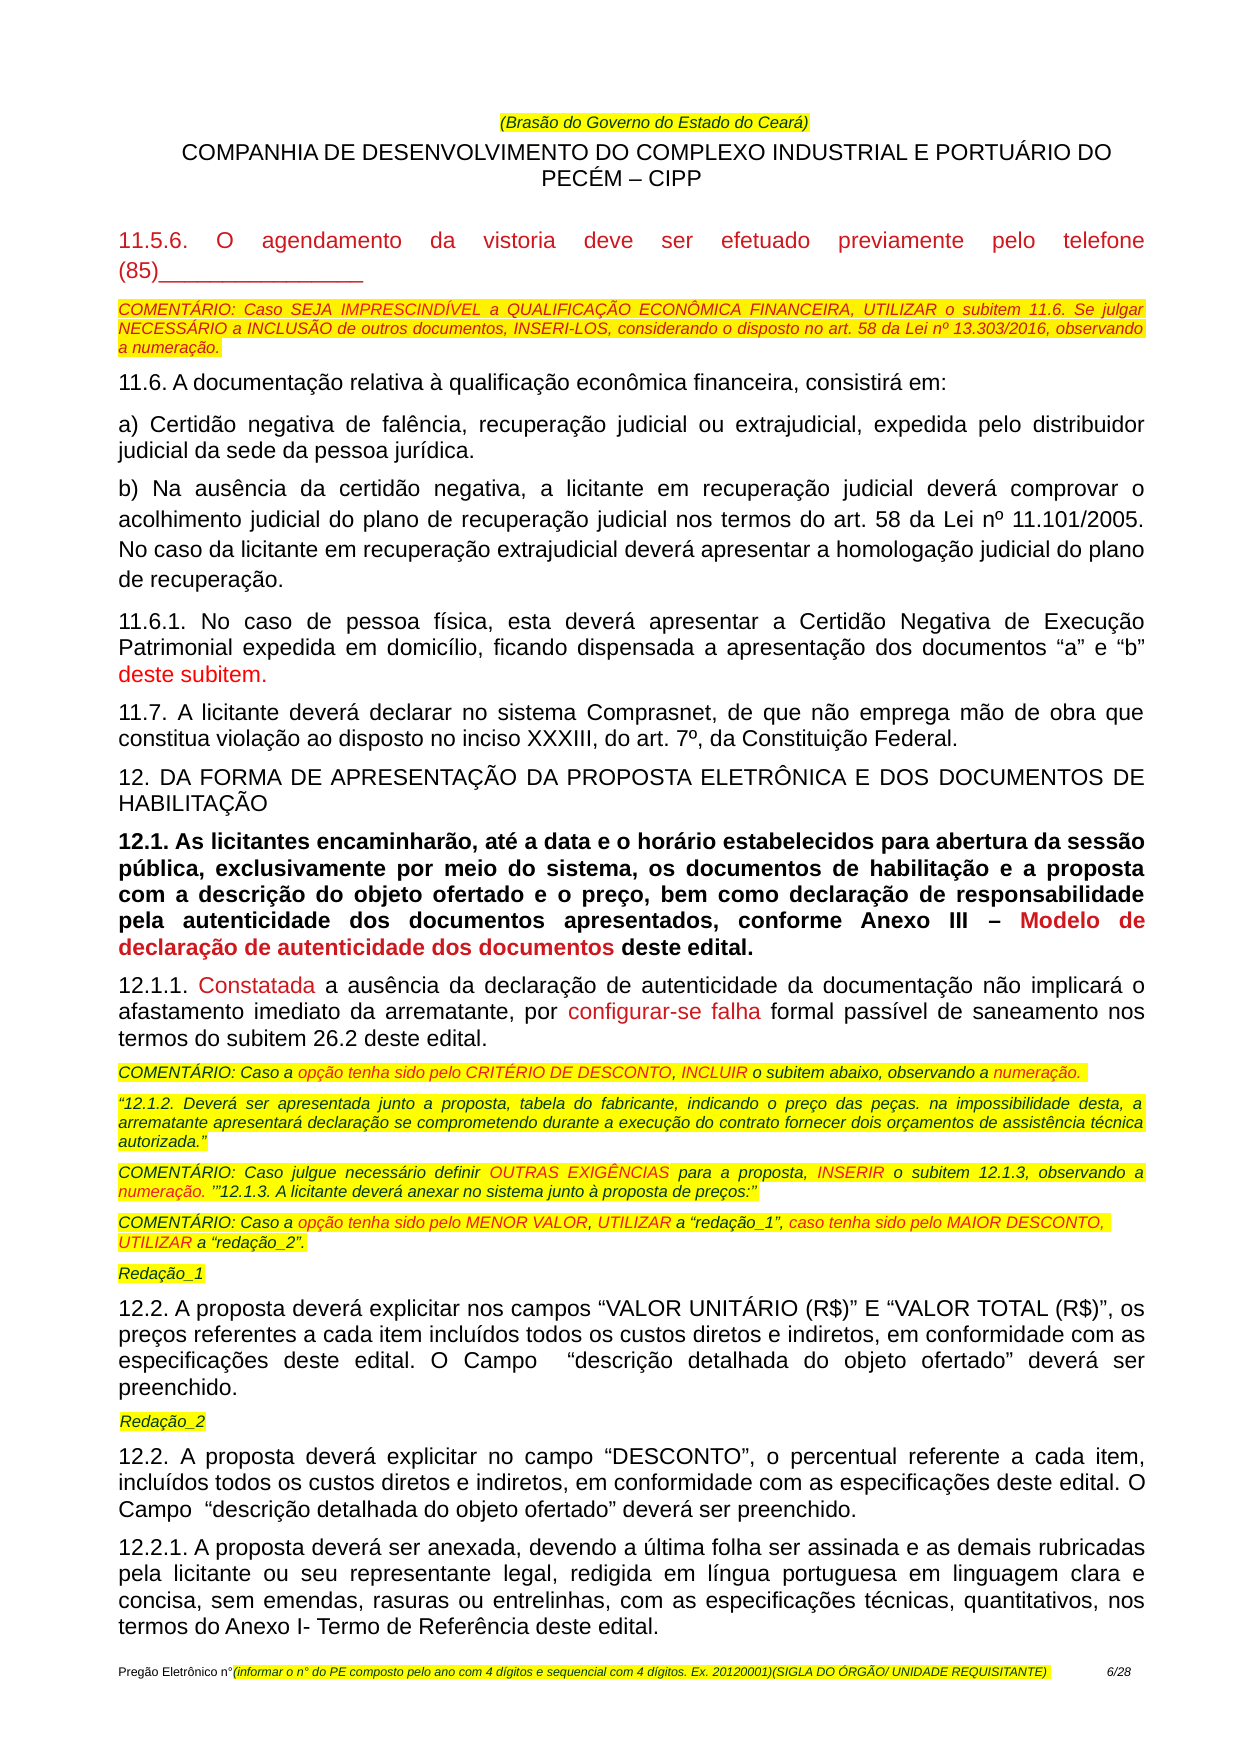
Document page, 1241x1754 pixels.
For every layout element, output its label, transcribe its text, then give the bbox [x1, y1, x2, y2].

text 12.2.1. A proposta deverá ser anexada, devendo a última folha ser assinada e as demais rubricadas pela licitante ou seu representante legal, redigida em língua portuguesa em linguagem clara e concisa, sem emendas, rasuras ou entrelinhas, com as especificações técnicas, quantitativos, nos termos do Anexo I- Termo de Referência deste edital. [118, 1534, 1146, 1639]
text Redação_1 [118, 1263, 1146, 1283]
text COMENTÁRIO: Caso a opção tenha sido pelo CRITÉRIO DE DESCONTO, INCLUIR o subitem abaixo, observando a numeração. [118, 1063, 1146, 1082]
text COMENTÁRIO: Caso a opção tenha sido pelo MENOR VALOR, UTILIZAR a “redação_1”, caso tenha sido pelo MAIOR DESCONTO, UTILIZAR a “redação_2”. [118, 1213, 1146, 1252]
text “12.1.2. Deverá ser apresentada junto a proposta, tabela do fabricante, indicando o preço das peças. na impossibilidade desta, a arrematante apresentará declaração se comprometendo durante a execução do contrato fornecer dois orçamentos de assistência técnica autorizada.” [118, 1094, 1146, 1151]
text COMENTÁRIO: Caso SEJA IMPRESCINDÍVEL a QUALIFICAÇÃO ECONÔMICA FINANCEIRA, UTILIZAR o subitem 11.6. Se julgar NECESSÁRIO a INCLUSÃO de outros documentos, INSERI-LOS, considerando o disposto no art. 58 da Lei nº 13.303/2016, observando a numeração. [118, 299, 1146, 357]
text 11.6. A documentação relativa à qualificação econômica financeira, consistirá em: [118, 369, 1146, 395]
text a) Certidão negativa de falência, recuperação judicial ou extrajudicial, expedida pelo distribuidor judicial da sede da pessoa jurídica. [118, 411, 1146, 463]
text b) Na ausência da certidão negativa, a licitante em recuperação judicial deverá comprovar o acolhimento judicial do plano de recuperação judicial nos termos do art. 58 da Lei nº 11.101/2005. No caso da licitante em recuperação extrajudicial deverá apresentar a homologação judicial do plano de recuperação. [118, 475, 1146, 592]
text 11.6.1. No caso de pessoa física, esta deverá apresentar a Certidão Negativa de Execução Patrimonial expedida em domicílio, ficando dispensada a apresentação dos documentos “a” e “b” deste subitem. [118, 608, 1146, 687]
text 12.2. A proposta deverá explicitar nos campos “VALOR UNITÁRIO (R$)” E “VALOR TOTAL (R$)”, os preços referentes a cada item incluídos todos os custos diretos e indiretos, em conformidade com as especificações deste edital. O Campo “descrição detalhada do objeto ofertado” deverá ser preenchido. [118, 1294, 1146, 1400]
text COMENTÁRIO: Caso julgue necessário definir OUTRAS EXIGÊNCIAS para a proposta, INSERIR o subitem 12.1.3, observando a numeração. ’”12.1.3. A licitante deverá anexar no sistema junto à proposta de preços:’’ [118, 1163, 1146, 1201]
text Redação_2 [119, 1412, 1147, 1431]
text 11.5.6. O agendamento da vistoria deve ser efetuado previamente pelo telefone (85)________________ [118, 227, 1146, 283]
text 12.1.1. Constatada a ausência da declaração de autenticidade da documentação não implicará o afastamento imediato da arrematante, por configurar-se falha formal passível de saneamento nos termos do subitem 26.2 deste edital. [118, 972, 1146, 1051]
text 11.7. A licitante deverá declarar no sistema Comprasnet, de que não emprega mão de obra que constitua violação ao disposto no inciso XXXIII, do art. 7º, da Constituição Federal. [118, 699, 1146, 752]
text 12.2. A proposta deverá explicitar no campo “DESCONTO”, o percentual referente a cada item, incluídos todos os custos diretos e indiretos, em conformidade com as especificações deste edital. O Campo “descrição detalhada do objeto ofertado” deverá ser preenchido. [118, 1443, 1146, 1522]
text 12.1. As licitantes encaminharão, até a data e o horário estabelecidos para abertura da sessão pública, exclusivamente por meio do sistema, os documentos de habilitação e a proposta com a descrição do objeto ofertado e o preço, bem como declaração de responsabilidade pela autenticidade dos documentos apresentados, conforme Anexo III – Modelo de declaração de autenticidade dos documentos deste edital. [118, 828, 1146, 960]
text 12. DA FORMA DE APRESENTAÇÃO DA PROPOSTA ELETRÔNICA E DOS DOCUMENTOS DE HABILITAÇÃO [118, 763, 1146, 816]
